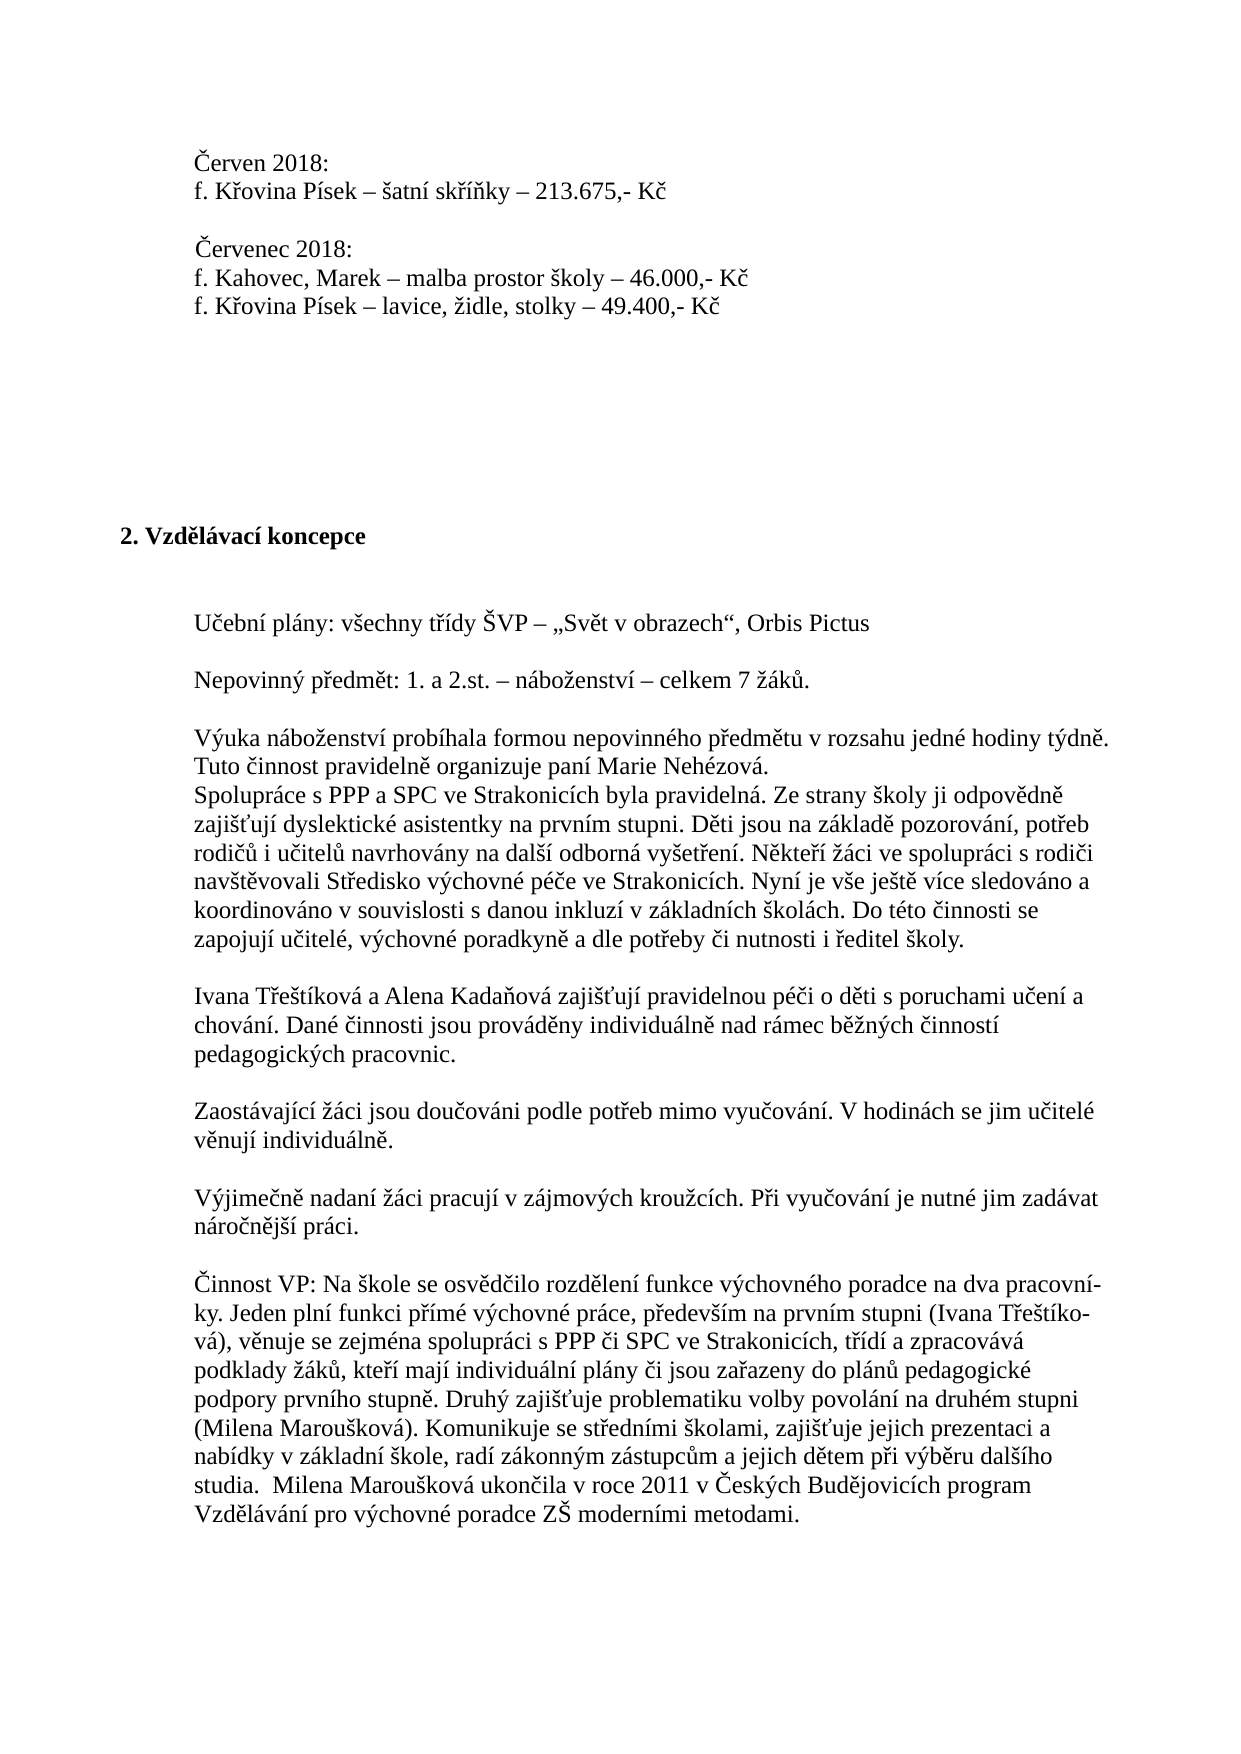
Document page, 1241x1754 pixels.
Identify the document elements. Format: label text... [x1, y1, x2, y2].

text Výjimečně nadaní žáci pracují v zájmových kroužcích. Při vyučování je nutné jim zadávat [120, 1183, 1120, 1211]
text 2. Vzdělávací koncepce [120, 521, 1120, 550]
text Učební plány: všechny třídy ŠVP – „Svět v obrazech“, Orbis Pictus [120, 608, 1120, 636]
text Ivana Třeštíková a Alena Kadaňová zajišťují pravidelnou péči o děti s poruchami učení a chování. Dané činnosti jsou prováděny individuálně nad rámec běžných činností pedagogických pracovnic. [120, 981, 1120, 1068]
text náročnější práci. [120, 1211, 1120, 1240]
text f. Křovina Písek – šatní skříňky – 213.675,- Kč [194, 176, 1120, 205]
text Zaostávající žáci jsou doučováni podle potřeb mimo vyučování. V hodinách se jim učitelé věnují individuálně. [194, 1096, 1120, 1154]
text f. Křovina Písek – lavice, židle, stolky – 49.400,- Kč [194, 291, 1120, 320]
text Spolupráce s PPP a SPC ve Strakonicích byla pravidelná. Ze strany školy ji odpovědně zajišťují dyslektické asistentky na prvním stupni. Děti jsou na základě pozorování, potřeb rodičů i učitelů navrhovány na další odborná vyšetření. Někteří žáci ve spolupráci s rodiči navštěvovali Středisko výchovné péče ve Strakonicích. Nyní je vše ještě více sledováno a koordinováno v souvislosti s danou inkluzí v základních školách. Do této činnosti se zapojují učitelé, výchovné poradkyně a dle potřeby či nutnosti i ředitel školy. [194, 780, 1120, 953]
text Červenec 2018: [120, 234, 1120, 263]
text Nepovinný předmět: 1. a 2.st. – náboženství – celkem 7 žáků. [120, 665, 1120, 694]
text f. Kahovec, Marek – malba prostor školy – 46.000,- Kč [194, 263, 1120, 291]
text Činnost VP: Na škole se osvědčilo rozdělení funkce výchovného poradce na dva pracovní-ky. Jeden plní funkci přímé výchovné práce, především na prvním stupni (Ivana Třeštíko-vá), věnuje se zejména spolupráci s PPP či SPC ve Strakonicích, třídí a zpracovává podklady žáků, kteří mají individuální plány či jsou zařazeny do plánů pedagogické podpory prvního stupně. Druhý zajišťuje problematiku volby povolání na druhém stupni (Milena Maroušková). Komunikuje se středními školami, zajišťuje jejich prezentaci a nabídky v základní škole, radí zákonným zástupcům a jejich dětem při výběru dalšího studia. Milena Maroušková ukončila v roce 2011 v Českých Budějovicích program Vzdělávání pro výchovné poradce ZŠ moderními metodami. [120, 1269, 1120, 1528]
text Červen 2018: [194, 148, 1120, 176]
text Výuka náboženství probíhala formou nepovinného předmětu v rozsahu jedné hodiny týdně. Tuto činnost pravidelně organizuje paní Marie Nehézová. [194, 723, 1120, 780]
